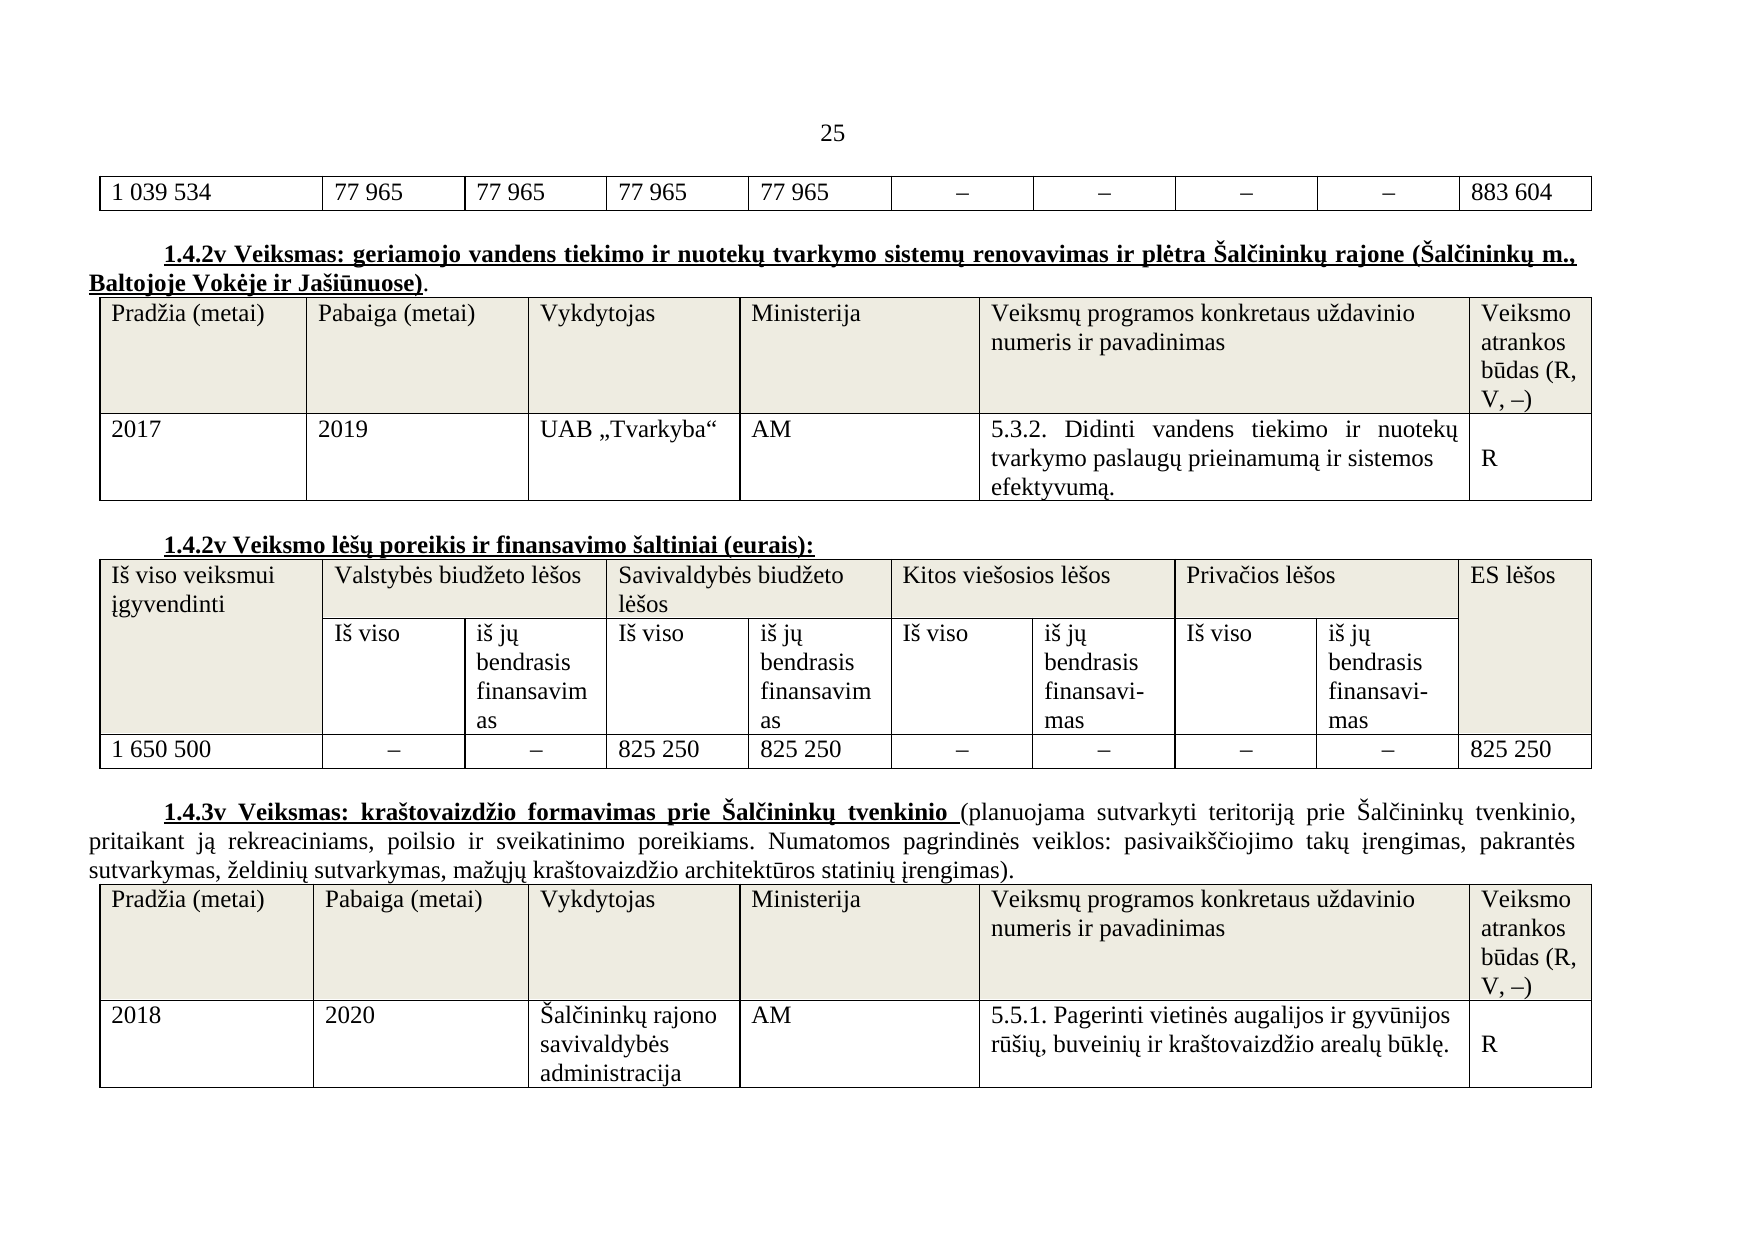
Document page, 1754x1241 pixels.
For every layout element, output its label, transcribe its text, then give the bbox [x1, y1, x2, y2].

table_cell iš jų bendrasis finansavimas [749, 619, 891, 733]
table_header Pradžia (metai) [101, 885, 313, 999]
table_header Veiksmo atrankos būdas (R, V, –) [1470, 298, 1591, 413]
table_cell 825 250 [749, 735, 891, 767]
table_cell 883 604 [1460, 177, 1591, 210]
table_cell – [1176, 177, 1317, 210]
table_cell Šalčininkų rajono savivaldybės administracija [529, 1001, 739, 1087]
table_header Pabaiga (metai) [307, 298, 528, 413]
table_header Iš viso veiksmui įgyvendinti [101, 560, 322, 733]
table_cell iš jų bendrasis finansavi-mas [1317, 619, 1458, 733]
table_header Valstybės biudžeto lėšos [323, 560, 606, 617]
table_cell iš jų bendrasis finansavi-mas [1033, 619, 1174, 733]
table_cell AM [741, 414, 979, 500]
table_cell 2017 [101, 414, 306, 500]
table_cell 1 039 534 [101, 177, 322, 210]
table_cell iš jų bendrasis finansavimas [466, 619, 606, 733]
table_cell Iš viso [607, 619, 748, 733]
table_header Ministerija [741, 885, 979, 999]
table_cell AM [741, 1001, 979, 1087]
table_header ES lėšos [1459, 560, 1591, 733]
table_cell 825 250 [1459, 735, 1591, 767]
table_cell 1 650 500 [101, 735, 322, 767]
table_header Vykdytojas [529, 298, 739, 413]
table_header Pabaiga (metai) [314, 885, 528, 999]
table_cell R [1470, 414, 1591, 500]
table_header Kitos viešosios lėšos [892, 560, 1174, 617]
text 1.4.2v Veiksmas: geriamojo vandens tiekimo ir nuotekų tvarkymo sistemų renovavimas ir plėtra Šalčininkų rajone (Šalčininkų m., Baltojoje Vokėje ir Jašiūnuose). [89, 239, 1577, 297]
table_header Savivaldybės biudžeto lėšos [607, 560, 891, 617]
table_cell 77 965 [607, 177, 748, 210]
table_cell 2019 [307, 414, 528, 500]
table_header Ministerija [741, 298, 979, 413]
table_cell R [1470, 1001, 1591, 1087]
table_cell 2020 [314, 1001, 528, 1087]
table_cell – [1176, 735, 1316, 767]
table_cell – [892, 177, 1033, 210]
table_cell – [466, 735, 606, 767]
table_cell 2018 [101, 1001, 313, 1087]
table_cell 77 965 [749, 177, 891, 210]
table_cell 77 965 [466, 177, 606, 210]
table_header Privačios lėšos [1176, 560, 1458, 617]
text 1.4.3v Veiksmas: kraštovaizdžio formavimas prie Šalčininkų tvenkinio (planuojama sutvarkyti teritoriją prie Šalčininkų tvenkinio, pritaikant ją rekreaciniams, poilsio ir sveikatinimo poreikiams. Numatomos pagrindinės veiklos: pasivaikščiojimo takų įrengimas, pakrantės sutvarkymas, želdinių sutvarkymas, mažųjų kraštovaizdžio architektūros statinių įrengimas). [89, 797, 1577, 883]
table_header Vykdytojas [529, 885, 739, 999]
text 1.4.2v Veiksmo lėšų poreikis ir finansavimo šaltiniai (eurais): [89, 530, 1577, 559]
table_header Veiksmų programos konkretaus uždavinio numeris ir pavadinimas [980, 885, 1469, 999]
table_cell 5.5.1. Pagerinti vietinės augalijos ir gyvūnijos rūšių, buveinių ir kraštovaizdžio arealų būklę. [980, 1001, 1469, 1087]
table_header Veiksmų programos konkretaus uždavinio numeris ir pavadinimas [980, 298, 1469, 413]
table_header Pradžia (metai) [101, 298, 306, 413]
table_cell 77 965 [323, 177, 464, 210]
table_cell – [1033, 735, 1174, 767]
table_cell Iš viso [323, 619, 464, 733]
table_cell Iš viso [892, 619, 1032, 733]
table_cell 825 250 [607, 735, 748, 767]
table_cell – [1034, 177, 1175, 210]
table_cell – [1318, 177, 1459, 210]
table_cell UAB „Tvarkyba“ [529, 414, 739, 500]
table_cell Iš viso [1176, 619, 1316, 733]
table_cell – [1317, 735, 1458, 767]
table_cell 5.3.2. Didinti vandens tiekimo ir nuotekų tvarkymo paslaugų prieinamumą ir sistemos efektyvumą. [980, 414, 1469, 500]
table_cell – [892, 735, 1032, 767]
table_header Veiksmo atrankos būdas (R, V, –) [1470, 885, 1591, 999]
table_cell – [323, 735, 464, 767]
